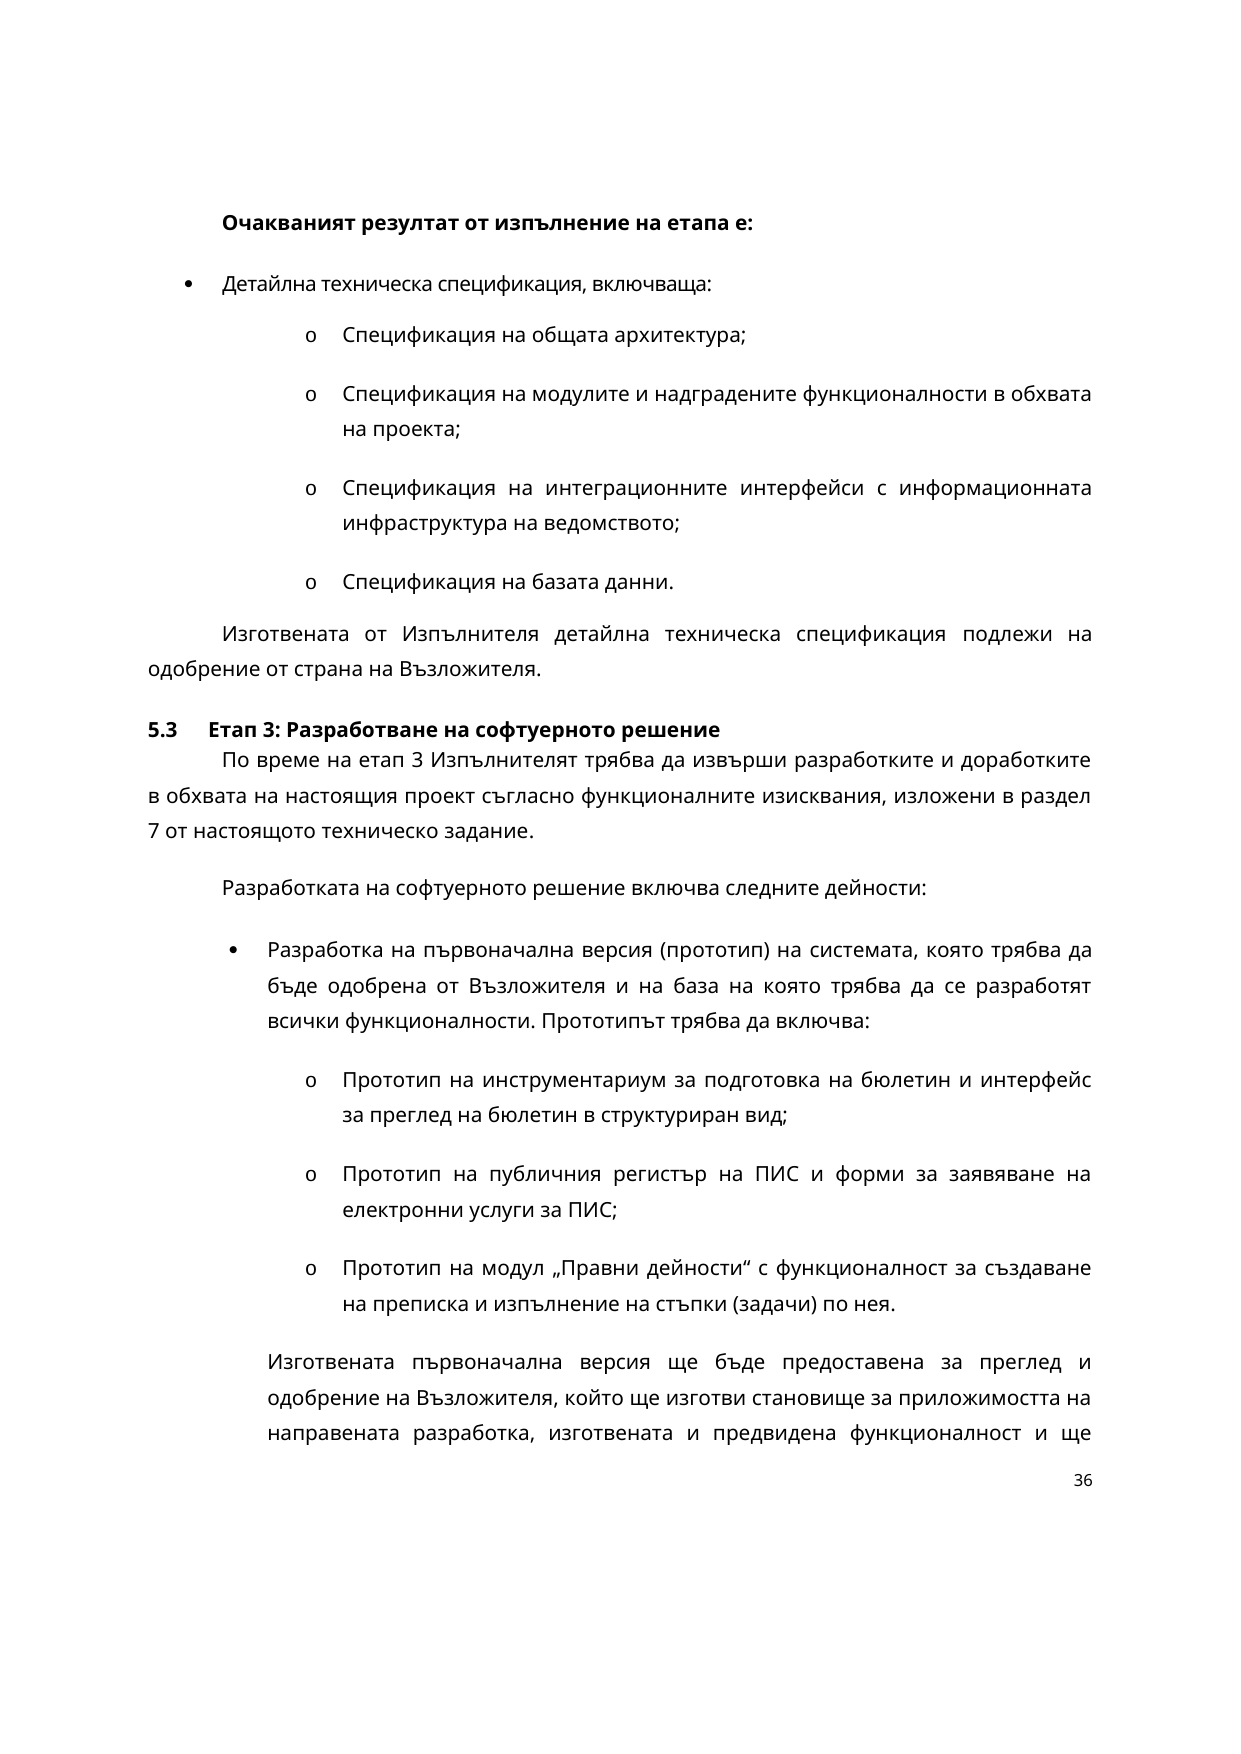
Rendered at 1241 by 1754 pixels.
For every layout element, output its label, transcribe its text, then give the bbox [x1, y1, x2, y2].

subtitle Етап 3: Разработване на софтуерното решение [148, 715, 1092, 743]
text Изготвената първоначална версия ще бъде предоставена за преглед и одобрение на Възложителя, който ще изготви становище за приложимостта на направената разработка, изготвената и предвидена функционалност и ще [267, 1347, 1092, 1447]
text Разработката на софтуерното решение включва следните дейности: [148, 873, 1092, 901]
text Изготвената от Изпълнителя детайлна техническа спецификация подлежи на одобрение от страна на Възложителя. [148, 619, 1092, 683]
list Спецификация на модулите и надградените функционалности в обхвата на проекта; [304, 379, 1092, 443]
list Спецификация на базата данни. [304, 567, 1092, 595]
list Спецификация на интеграционните интерфейси с информационната инфраструктура на ведомството; [304, 473, 1092, 537]
list Прототип на инструментариум за подготовка на бюлетин и интерфейс за преглед на бюлетин в структуриран вид; [304, 1065, 1092, 1129]
text Очакваният резултат от изпълнение на етапа е: [148, 208, 1092, 237]
list Детайлна техническа спецификация, включваща: [185, 269, 1092, 297]
list Прототип на модул „Правни дейности“ с функционалност за създаване на преписка и изпълнение на стъпки (задачи) по нея. [304, 1253, 1092, 1317]
list Спецификация на общата архитектура; [304, 320, 1092, 349]
list Прототип на публичния регистър на ПИС и форми за заявяване на електронни услуги за ПИС; [304, 1159, 1092, 1223]
list Разработка на първоначална версия (прототип) на системата, която трябва да бъде одобрена от Възложителя и на база на която трябва да се разработят всички функционалности. Прототипът трябва да включва: [229, 936, 1092, 1035]
text По време на етап 3 Изпълнителят трябва да извърши разработките и доработките в обхвата на настоящия проект съгласно функционалните изисквания, изложени в раздел 7 от настоящото техническо задание. [148, 746, 1092, 845]
